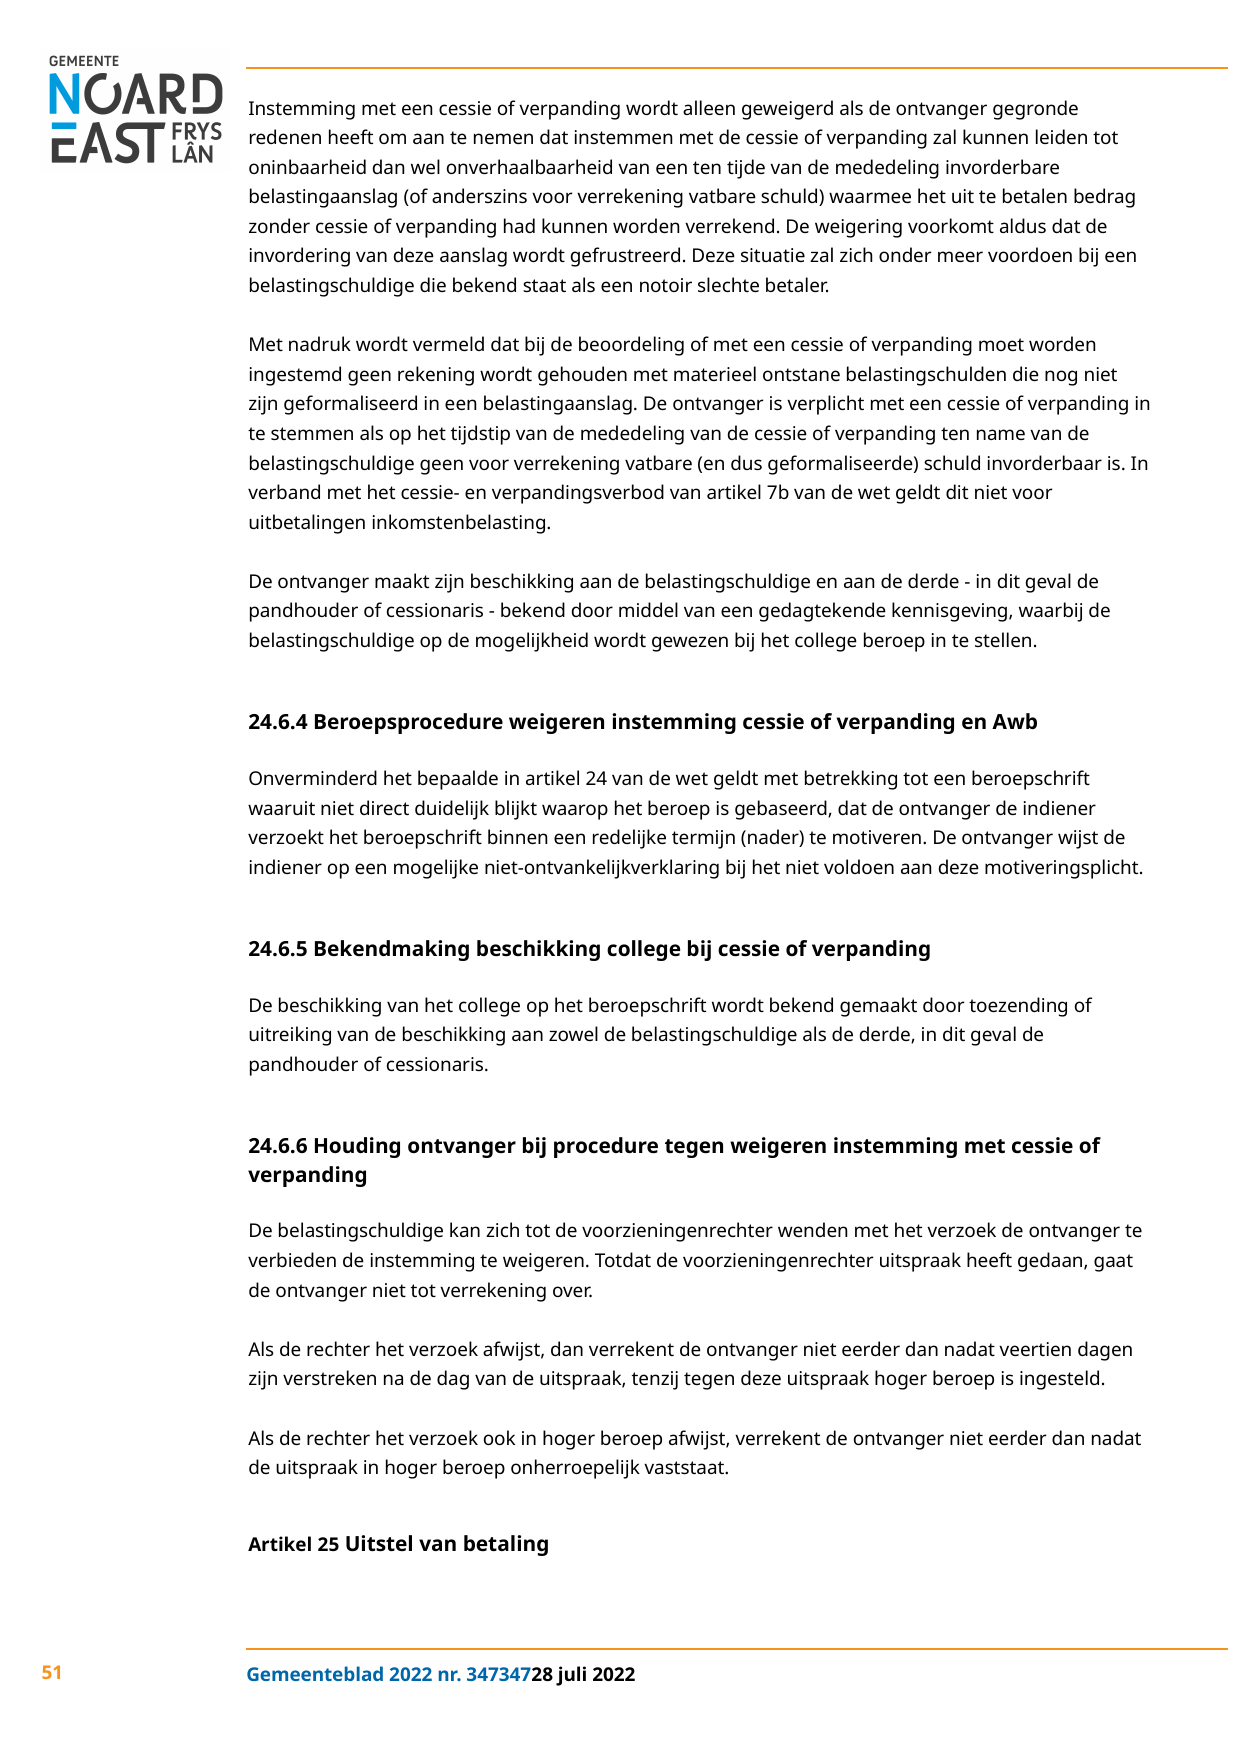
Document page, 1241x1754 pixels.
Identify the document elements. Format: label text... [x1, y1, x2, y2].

text Onverminderd het bepaalde in artikel 24 van de wet geldt met betrekking tot een beroepschrift waaruit niet direct duidelijk blijkt waarop het beroep is gebaseerd, dat de ontvanger de indiener verzoekt het beroepschrift binnen een redelijke termijn (nader) te motiveren. De ontvanger wijst de indiener op een mogelijke niet-ontvankelijkverklaring bij het niet voldoen aan deze motiveringsplicht. [248, 765, 1152, 880]
text Als de rechter het verzoek ook in hoger beroep afwijst, verrekent de ontvanger niet eerder dan nadat de uitspraak in hoger beroep onherroepelijk vaststaat. [248, 1425, 1152, 1480]
text De belastingschuldige kan zich tot de voorzieningenrechter wenden met het verzoek de ontvanger te verbieden de instemming te weigeren. Totdat de voorzieningenrechter uitspraak heeft gedaan, gaat de ontvanger niet tot verrekening over. [248, 1218, 1152, 1303]
text De ontvanger maakt zijn beschikking aan de belastingschuldige en aan de derde - in dit geval de pandhouder of cessionaris - bekend door middel van een gedagtekende kennisgeving, waarbij de belastingschuldige op de mogelijkheid wordt gewezen bij het college beroep in te stellen. [248, 568, 1152, 653]
text Als de rechter het verzoek afwijst, dan verrekent de ontvanger niet eerder dan nadat veertien dagen zijn verstreken na de dag van de uitspraak, tenzij tegen deze uitspraak hoger beroep is ingesteld. [248, 1336, 1152, 1391]
text 24.6.6 Houding ontvanger bij procedure tegen weigeren instemming met cessie of verpanding [248, 1131, 1152, 1188]
text 24.6.5 Bekendmaking beschikking college bij cessie of verpanding [248, 934, 1152, 962]
text Artikel 25 Uitstel van betaling [248, 1529, 1152, 1558]
text De beschikking van het college op het beroepschrift wordt bekend gemaakt door toezending of uitreiking van de beschikking aan zowel de belastingschuldige als de derde, in dit geval de pandhouder of cessionaris. [248, 992, 1152, 1077]
picture [41, 47, 231, 172]
text 24.6.4 Beroepsprocedure weigeren instemming cessie of verpanding en Awb [248, 707, 1152, 736]
text Met nadruk wordt vermeld dat bij de beoordeling of met een cessie of verpanding moet worden ingestemd geen rekening wordt gehouden met materieel ontstane belastingschulden die nog niet zijn geformaliseerd in een belastingaanslag. De ontvanger is verplicht met een cessie of verpanding in te stemmen als op het tijdstip van de mededeling van de cessie of verpanding ten name van de belastingschuldige geen voor verrekening vatbare (en dus geformaliseerde) schuld invorderbaar is. In verband met het cessie- en verpandingsverbod van artikel 7b van de wet geldt dit niet voor uitbetalingen inkomstenbelasting. [248, 331, 1152, 535]
text Instemming met een cessie of verpanding wordt alleen geweigerd als de ontvanger gegronde redenen heeft om aan te nemen dat instemmen met de cessie of verpanding zal kunnen leiden tot oninbaarheid dan wel onverhaalbaarheid van een ten tijde van de mededeling invorderbare belastingaanslag (of anderszins voor verrekening vatbare schuld) waarmee het uit te betalen bedrag zonder cessie of verpanding had kunnen worden verrekend. De weigering voorkomt aldus dat de invordering van deze aanslag wordt gefrustreerd. Deze situatie zal zich onder meer voordoen bij een belastingschuldige die bekend staat als een notoir slechte betaler. [248, 95, 1152, 298]
